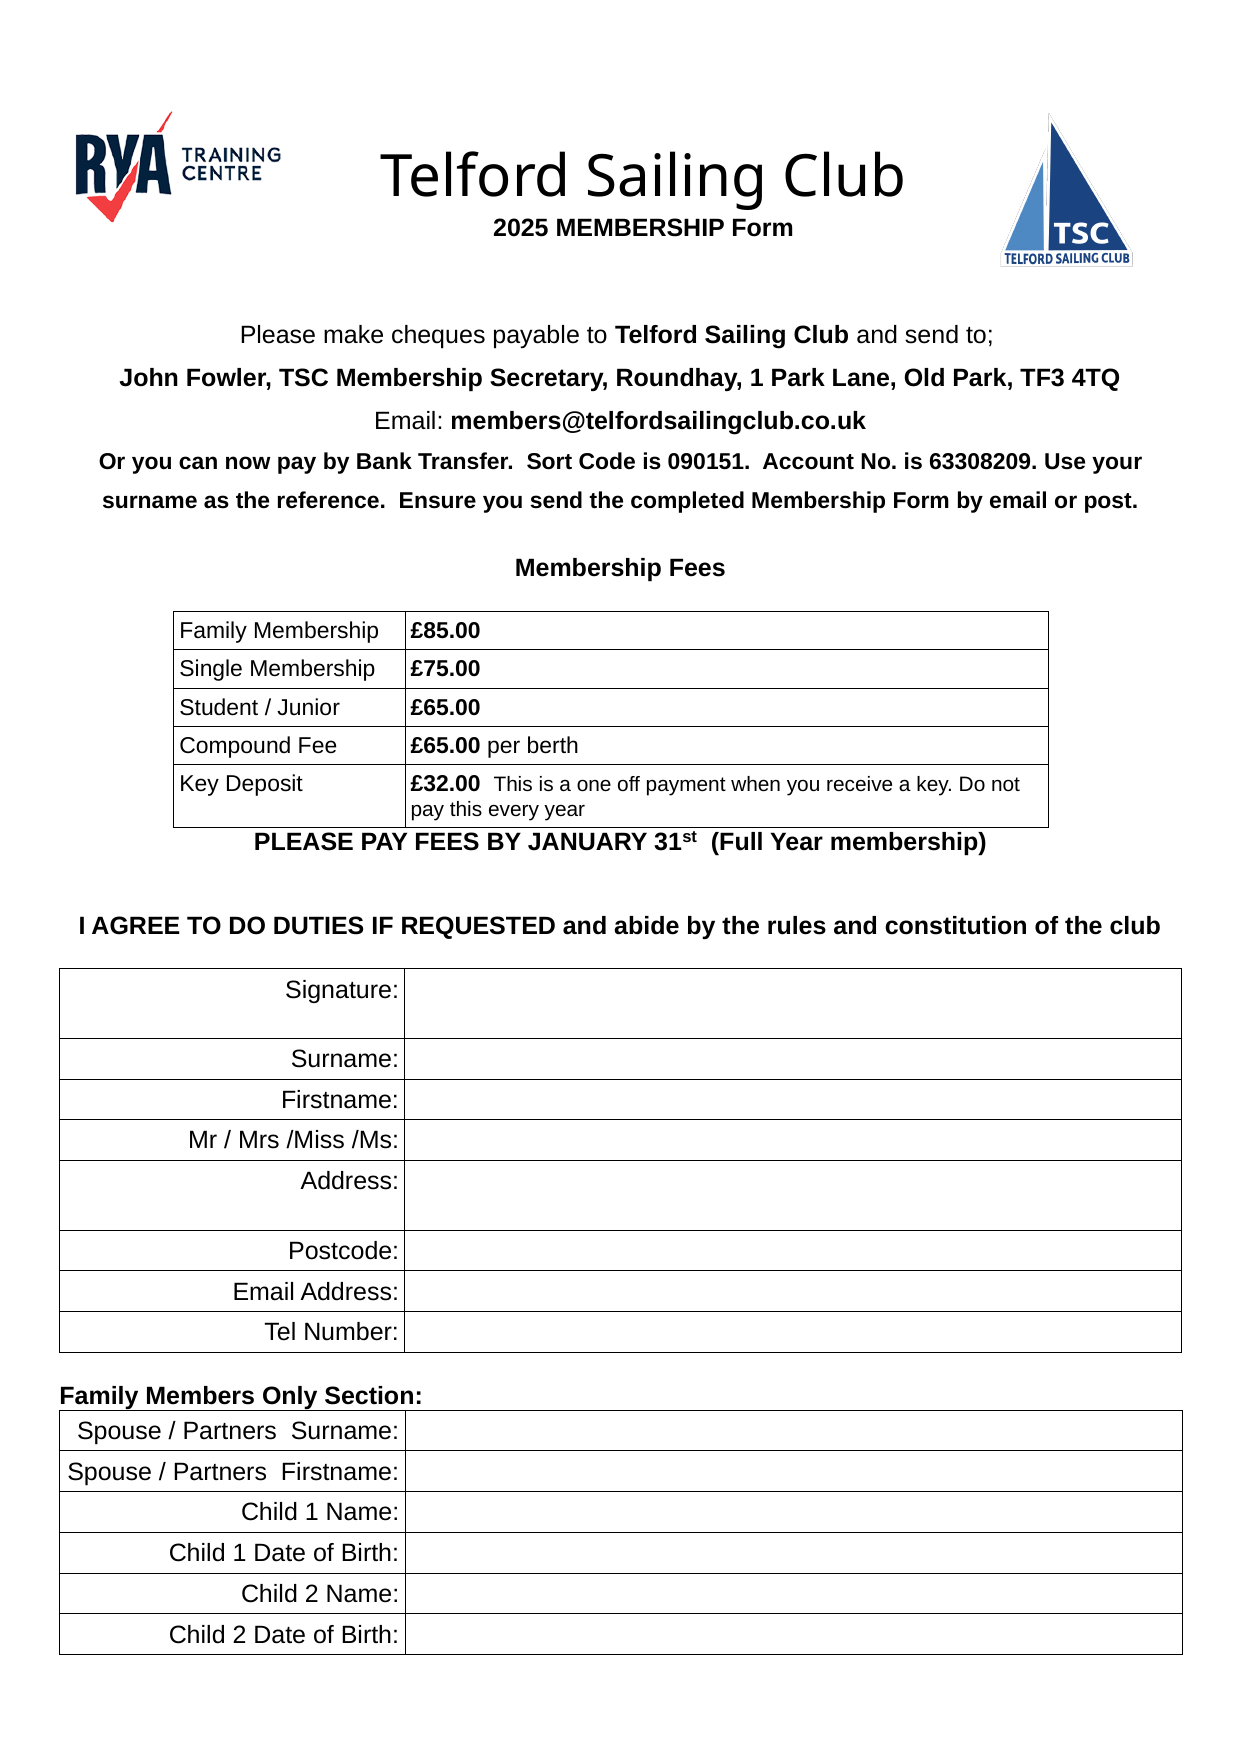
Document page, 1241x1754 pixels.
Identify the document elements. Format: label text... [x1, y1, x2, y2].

table_cell Mr / Mrs /Miss /Ms: [60, 1120, 404, 1160]
table_cell [406, 1451, 1182, 1491]
table_cell [406, 1574, 1182, 1613]
table_cell Child 2 Date of Birth: [60, 1614, 405, 1654]
table_cell [405, 1120, 1181, 1160]
table_cell [405, 1039, 1181, 1078]
table_header [294, 59, 956, 99]
table_cell Postcode: [60, 1231, 404, 1270]
table_cell [405, 1231, 1181, 1270]
table_cell £75.00 [406, 650, 1048, 687]
text Membership Fees [59, 553, 1181, 611]
table_header [405, 969, 1181, 1038]
table_cell Surname: [60, 1039, 404, 1078]
table_cell Child 1 Name: [60, 1492, 405, 1532]
table_cell [405, 1271, 1181, 1311]
table_cell Telford Sailing Club 2025 MEMBERSHIP Form [294, 99, 956, 320]
table_cell £65.00 per berth [406, 727, 1048, 764]
table_cell £65.00 [406, 689, 1048, 726]
table_cell [406, 1533, 1182, 1573]
table_cell Key Deposit [174, 765, 405, 826]
table_cell Child 2 Name: [60, 1574, 405, 1613]
table_cell [405, 1312, 1181, 1352]
table_cell [405, 1161, 1181, 1229]
table_cell [405, 1080, 1181, 1119]
table_header [59, 59, 293, 99]
table_cell Compound Fee [174, 727, 405, 764]
table_cell £32.00 This is a one off payment when you receive a key. Do not pay this every year [406, 765, 1048, 826]
table_cell [406, 1614, 1182, 1654]
table_cell [406, 1492, 1182, 1532]
table_cell Spouse / Partners Firstname: [60, 1451, 405, 1491]
text PLEASE PAY FEES BY JANUARY 31st (Full Year membership) [59, 827, 1181, 856]
table_header Family Membership [174, 612, 405, 649]
table_cell Email Address: [60, 1271, 404, 1311]
table_header [956, 59, 1181, 99]
table_cell [59, 99, 293, 320]
table_cell [956, 99, 1181, 320]
table_header Spouse / Partners Surname: [60, 1411, 405, 1450]
table_header [406, 1411, 1182, 1450]
text Please make cheques payable to Telford Sailing Club and send to; John Fowler, TSC Membership Secretary, Roundhay, 1 Park Lane, Old Park, TF3 4TQ Email: members@telfordsailingclub.co.uk Or you can now pay by Bank Transfer. Sort Code is 090151. Account No. is 63308209. Use your surname as the reference. Ensure you send the completed Membership Form by email or post. [59, 320, 1181, 514]
table_cell Single Membership [174, 650, 405, 687]
table_header £85.00 [406, 612, 1048, 649]
table_header Signature: [60, 969, 404, 1038]
table_cell Firstname: [60, 1080, 404, 1119]
text I AGREE TO DO DUTIES IF REQUESTED and abide by the rules and constitution of the club [59, 911, 1181, 968]
table_cell Child 1 Date of Birth: [60, 1533, 405, 1573]
table_cell Address: [60, 1161, 404, 1229]
table_cell Tel Number: [60, 1312, 404, 1352]
text Family Members Only Section: [59, 1381, 1181, 1410]
table_cell Student / Junior [174, 689, 405, 726]
